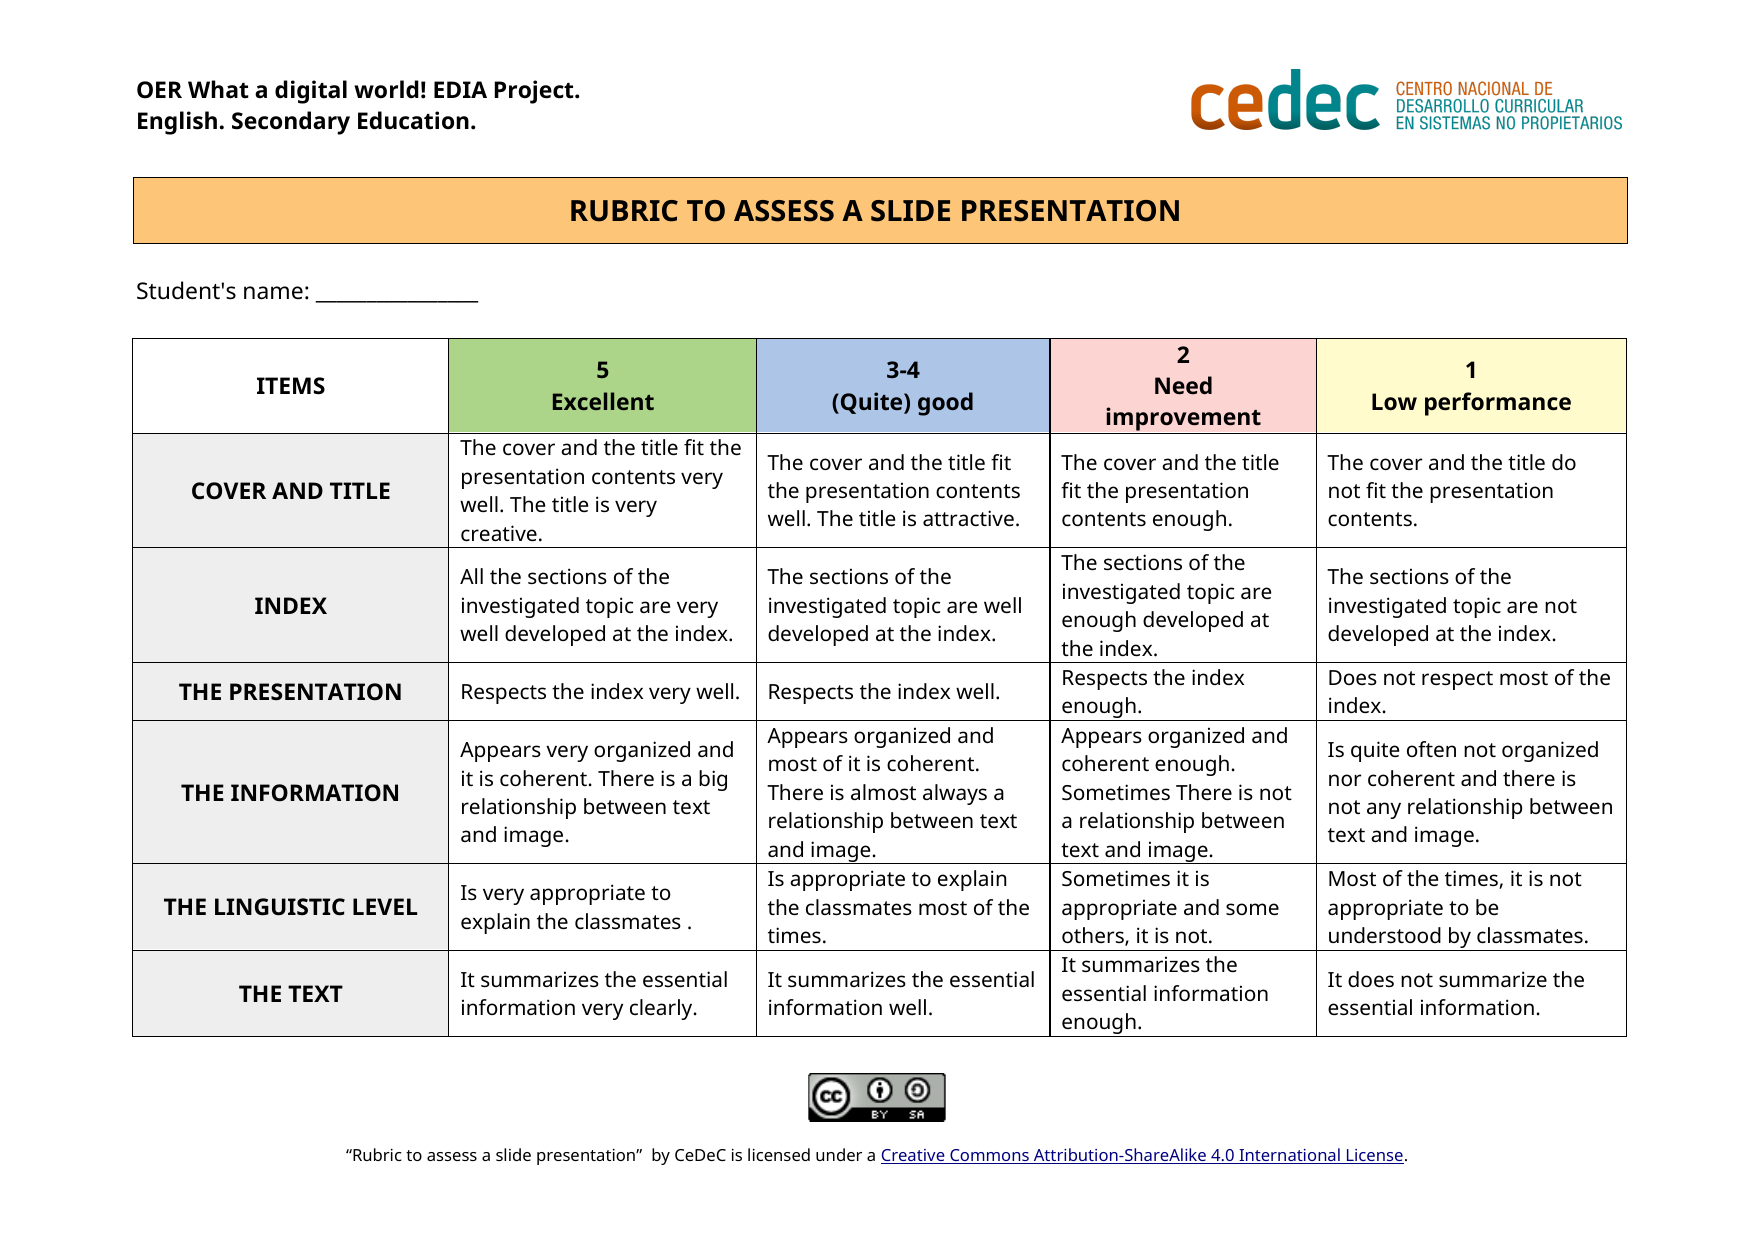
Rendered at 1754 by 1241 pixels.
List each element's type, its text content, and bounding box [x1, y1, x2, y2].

table_cell THE PRESENTATION [133, 663, 448, 720]
table_header ITEMS [133, 339, 448, 432]
table_cell Appears very organized and it is coherent. There is a big relationship between text and image. [449, 721, 756, 863]
table_cell Is quite often not organized nor coherent and there is not any relationship between text and image. [1317, 721, 1626, 863]
table_header RUBRIC TO ASSESS A SLIDE PRESENTATION [134, 178, 1627, 243]
table_cell The cover and the title fit the presentation contents enough. [1051, 434, 1316, 547]
table_cell Appears organized and most of it is coherent. There is almost always a relationship between text and image. [757, 721, 1049, 863]
table_header 2 Need improvement [1051, 339, 1316, 432]
table_cell The cover and the title do not fit the presentation contents. [1317, 434, 1626, 547]
table_cell All the sections of the investigated topic are very well developed at the index. [449, 548, 756, 662]
table_cell INDEX [133, 548, 448, 662]
table_cell Is appropriate to explain the classmates most of the times. [757, 864, 1049, 949]
table_cell Appears organized and coherent enough. Sometimes There is not a relationship between text and image. [1051, 721, 1316, 863]
table_cell It summarizes the essential information well. [757, 951, 1049, 1036]
table_header 3-4 (Quite) good [757, 339, 1049, 432]
table_cell It summarizes the essential information very clearly. [449, 951, 756, 1036]
table_header 5 Excellent [449, 339, 756, 432]
picture [808, 1073, 946, 1122]
table_cell Respects the index very well. [449, 663, 756, 720]
table_cell Respects the index enough. [1051, 663, 1316, 720]
table_cell The cover and the title fit the presentation contents well. The title is attractive. [757, 434, 1049, 547]
picture [1191, 69, 1622, 130]
table_cell The cover and the title fit the presentation contents very well. The title is very creative. [449, 434, 756, 547]
table_cell THE LINGUISTIC LEVEL [133, 864, 448, 949]
table_cell The sections of the investigated topic are enough developed at the index. [1051, 548, 1316, 662]
table_cell COVER AND TITLE [133, 434, 448, 547]
table_cell THE TEXT [133, 951, 448, 1036]
table_cell The sections of the investigated topic are well developed at the index. [757, 548, 1049, 662]
table_header 1 Low performance [1317, 339, 1626, 432]
table_cell Is very appropriate to explain the classmates . [449, 864, 756, 949]
table_cell Does not respect most of the index. [1317, 663, 1626, 720]
table_cell The sections of the investigated topic are not developed at the index. [1317, 548, 1626, 662]
table_cell THE INFORMATION [133, 721, 448, 863]
table_cell It summarizes the essential information enough. [1051, 951, 1316, 1036]
table_cell Sometimes it is appropriate and some others, it is not. [1051, 864, 1316, 949]
text Student's name: ________________ [136, 275, 1606, 306]
table_cell Respects the index well. [757, 663, 1049, 720]
table_cell It does not summarize the essential information. [1317, 951, 1626, 1036]
table_cell Most of the times, it is not appropriate to be understood by classmates. [1317, 864, 1626, 949]
